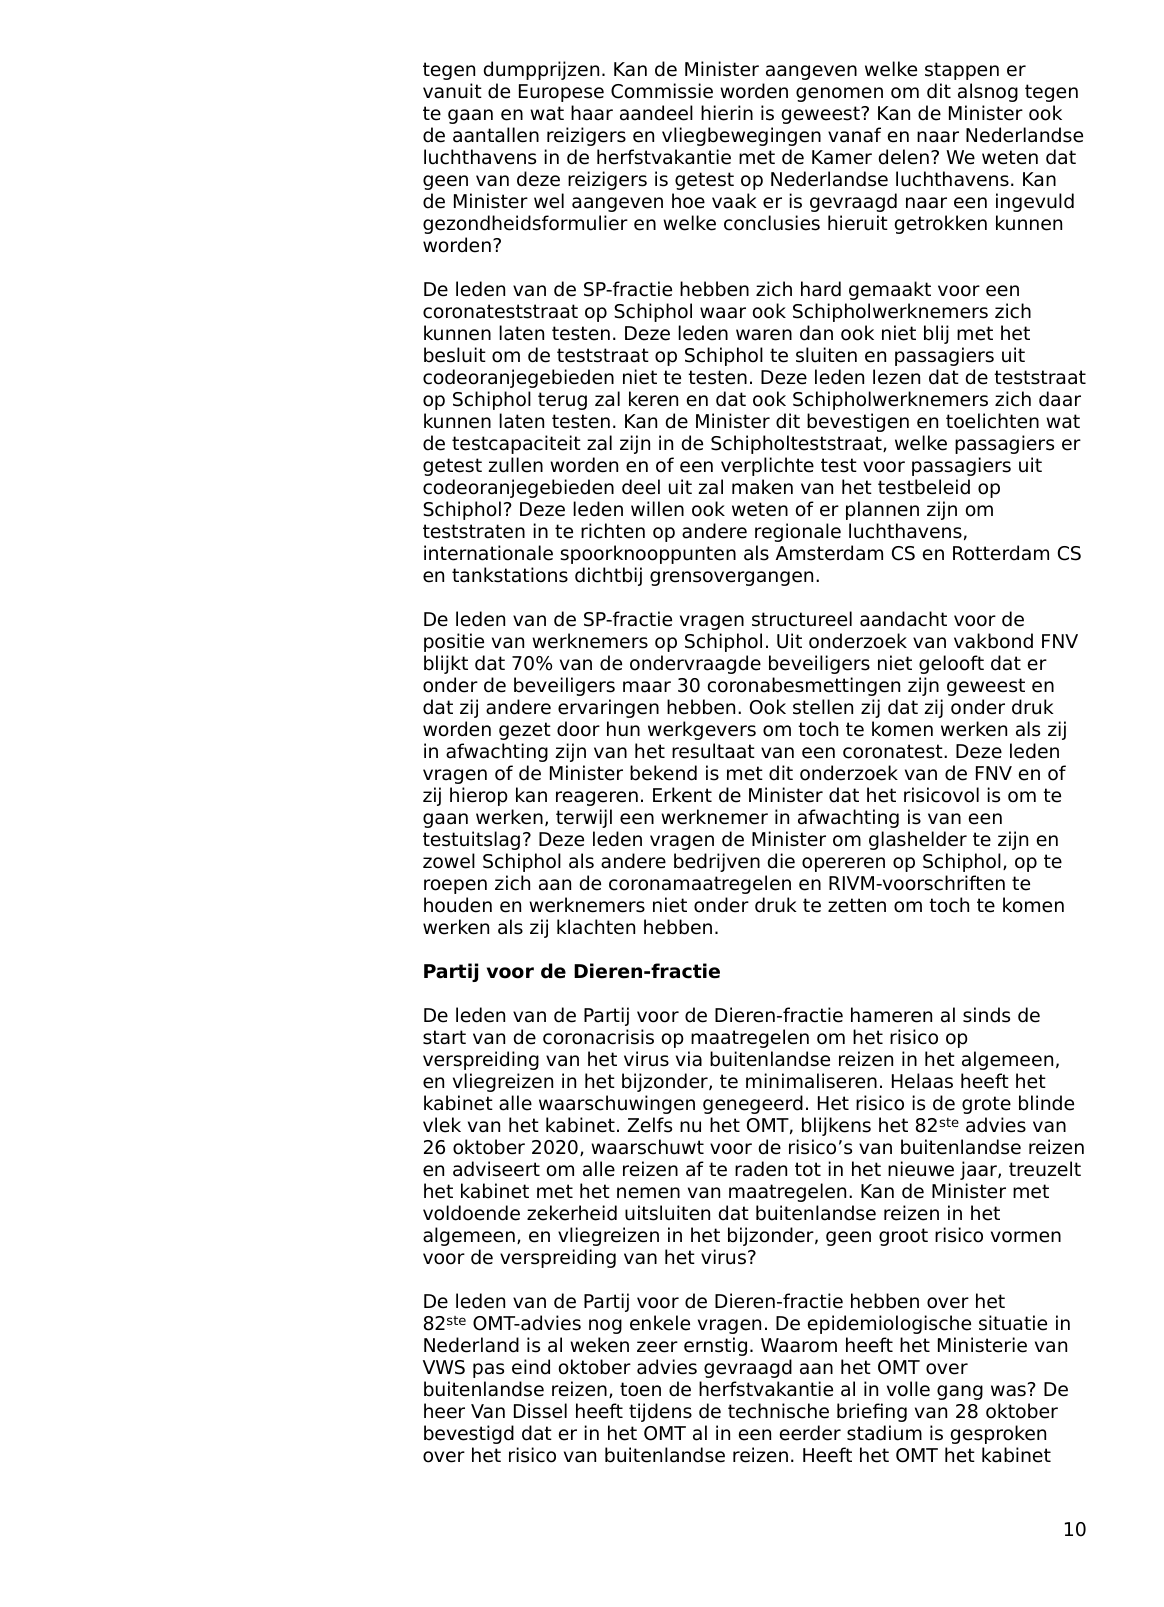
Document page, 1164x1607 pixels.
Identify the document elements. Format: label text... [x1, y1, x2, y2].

subtitle Partij voor de Dieren-fractie [422, 961, 1087, 983]
text De leden van de Partij voor de Dieren-fractie hameren al sinds de start van de coronacrisis op maatregelen om het risico op verspreiding van het virus via buitenlandse reizen in het algemeen, en vliegreizen in het bijzonder, te minimaliseren. Helaas heeft het kabinet alle waarschuwingen genegeerd. Het risico is de grote blinde vlek van het kabinet. Zelfs nu het OMT, blijkens het 82ste advies van 26 oktober 2020, waarschuwt voor de risico’s van buitenlandse reizen en adviseert om alle reizen af te raden tot in het nieuwe jaar, treuzelt het kabinet met het nemen van maatregelen. Kan de Minister met voldoende zekerheid uitsluiten dat buitenlandse reizen in het algemeen, en vliegreizen in het bijzonder, geen groot risico vormen voor de verspreiding van het virus? [422, 1005, 1087, 1269]
text tegen dumpprijzen. Kan de Minister aangeven welke stappen er vanuit de Europese Commissie worden genomen om dit alsnog tegen te gaan en wat haar aandeel hierin is geweest? Kan de Minister ook de aantallen reizigers en vliegbewegingen vanaf en naar Nederlandse luchthavens in de herfstvakantie met de Kamer delen? We weten dat geen van deze reizigers is getest op Nederlandse luchthavens. Kan de Minister wel aangeven hoe vaak er is gevraagd naar een ingevuld gezondheidsformulier en welke conclusies hieruit getrokken kunnen worden? [422, 59, 1087, 257]
text De leden van de SP-fractie hebben zich hard gemaakt voor een coronateststraat op Schiphol waar ook Schipholwerknemers zich kunnen laten testen. Deze leden waren dan ook niet blij met het besluit om de teststraat op Schiphol te sluiten en passagiers uit codeoranjegebieden niet te testen. Deze leden lezen dat de teststraat op Schiphol terug zal keren en dat ook Schipholwerknemers zich daar kunnen laten testen. Kan de Minister dit bevestigen en toelichten wat de testcapaciteit zal zijn in de Schipholteststraat, welke passagiers er getest zullen worden en of een verplichte test voor passagiers uit codeoranjegebieden deel uit zal maken van het testbeleid op Schiphol? Deze leden willen ook weten of er plannen zijn om teststraten in te richten op andere regionale luchthavens, internationale spoorknooppunten als Amsterdam CS en Rotterdam CS en tankstations dichtbij grensovergangen. [422, 279, 1087, 587]
text De leden van de Partij voor de Dieren-fractie hebben over het 82ste OMT-advies nog enkele vragen. De epidemiologische situatie in Nederland is al weken zeer ernstig. Waarom heeft het Ministerie van VWS pas eind oktober advies gevraagd aan het OMT over buitenlandse reizen, toen de herfstvakantie al in volle gang was? De heer Van Dissel heeft tijdens de technische briefing van 28 oktober bevestigd dat er in het OMT al in een eerder stadium is gesproken over het risico van buitenlandse reizen. Heeft het OMT het kabinet [422, 1291, 1087, 1467]
text De leden van de SP-fractie vragen structureel aandacht voor de positie van werknemers op Schiphol. Uit onderzoek van vakbond FNV blijkt dat 70% van de ondervraagde beveiligers niet gelooft dat er onder de beveiligers maar 30 coronabesmettingen zijn geweest en dat zij andere ervaringen hebben. Ook stellen zij dat zij onder druk worden gezet door hun werkgevers om toch te komen werken als zij in afwachting zijn van het resultaat van een coronatest. Deze leden vragen of de Minister bekend is met dit onderzoek van de FNV en of zij hierop kan reageren. Erkent de Minister dat het risicovol is om te gaan werken, terwijl een werknemer in afwachting is van een testuitslag? Deze leden vragen de Minister om glashelder te zijn en zowel Schiphol als andere bedrijven die opereren op Schiphol, op te roepen zich aan de coronamaatregelen en RIVM-voorschriften te houden en werknemers niet onder druk te zetten om toch te komen werken als zij klachten hebben. [422, 609, 1087, 939]
